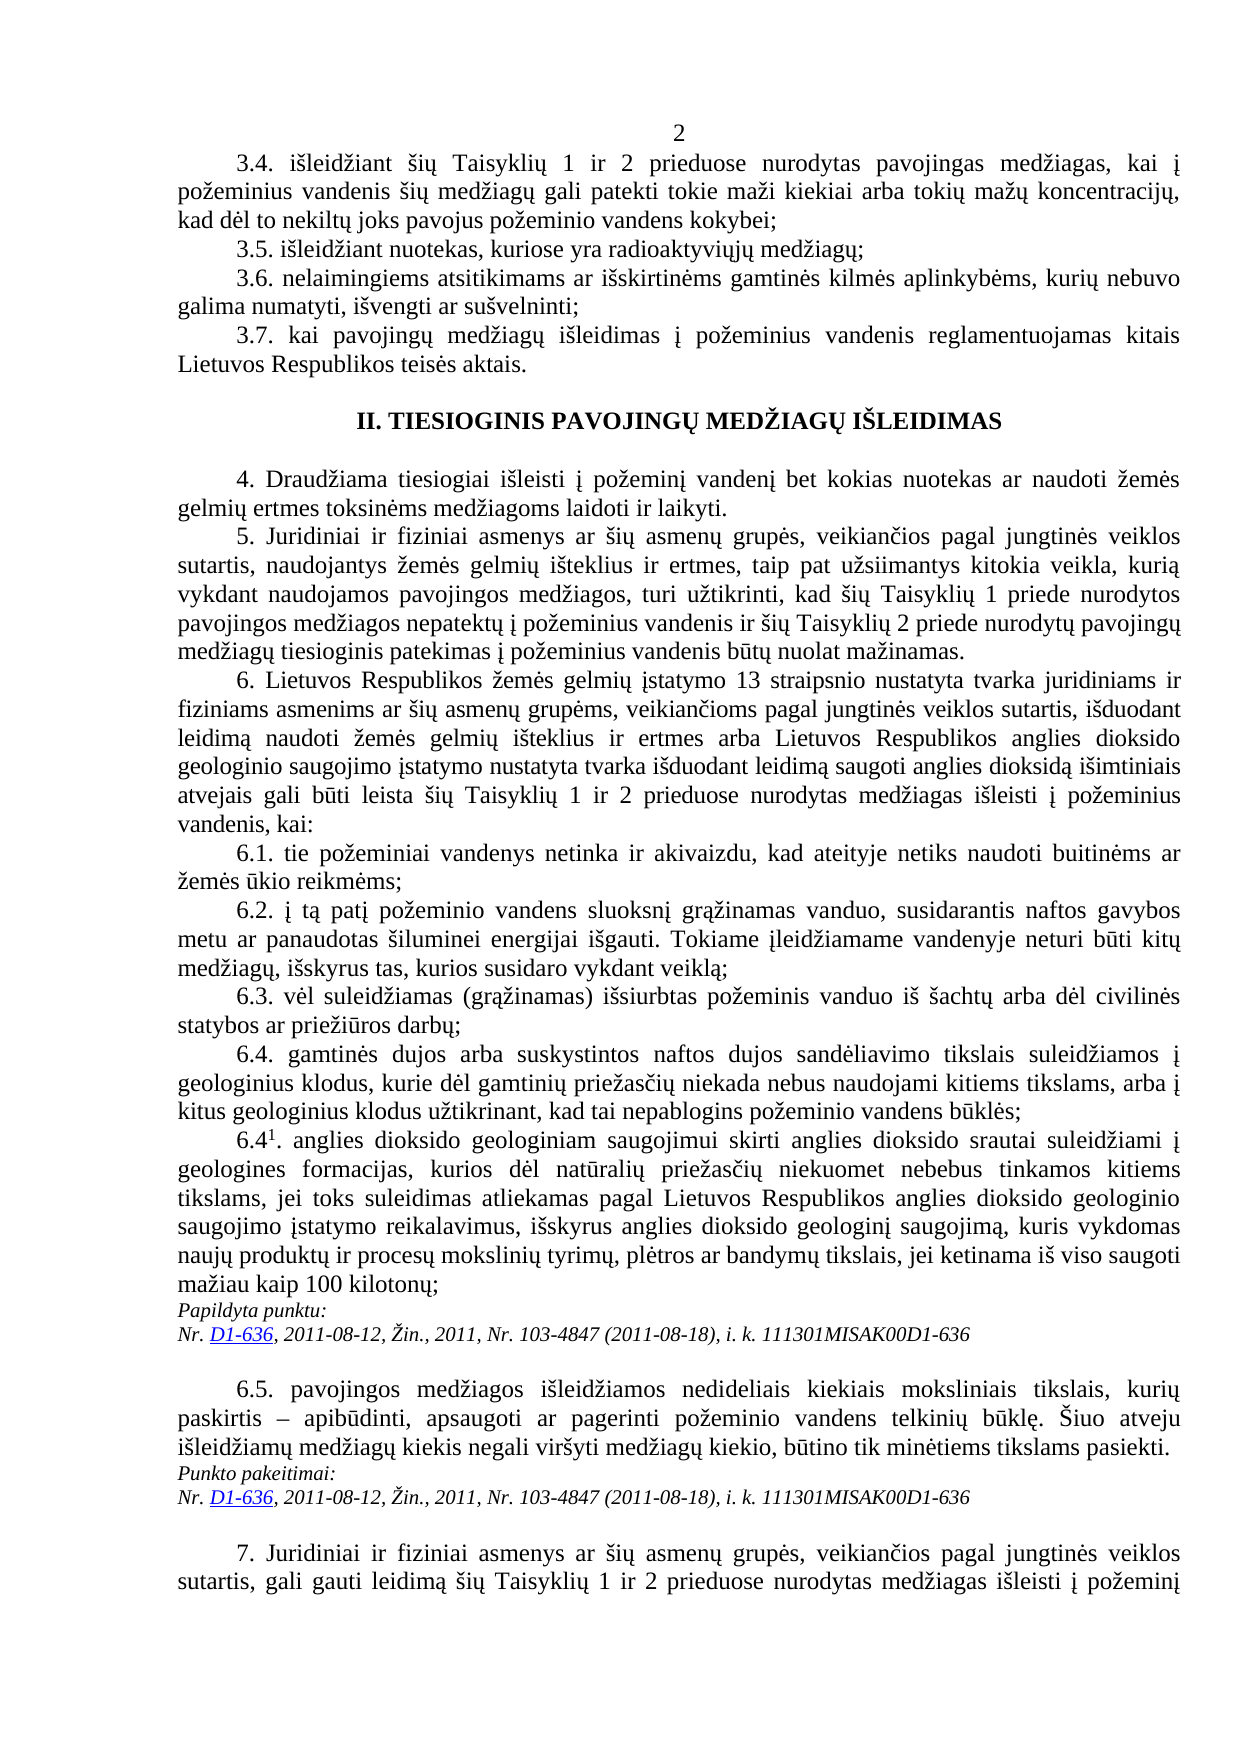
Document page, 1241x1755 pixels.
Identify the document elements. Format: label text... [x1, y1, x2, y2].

text 6.5. pavojingos medžiagos išleidžiamos nedideliais kiekiais moksliniais tikslais, kurių paskirtis – apibūdinti, apsaugoti ar pagerinti požeminio vandens telkinių būklę. Šiuo atveju išleidžiamų medžiagų kiekis negali viršyti medžiagų kiekio, būtino tik minėtiems tikslams pasiekti. [177, 1374, 1181, 1461]
text 6. Lietuvos Respublikos žemės gelmių įstatymo 13 straipsnio nustatyta tvarka juridiniams ir fiziniams asmenims ar šių asmenų grupėms, veikiančioms pagal jungtinės veiklos sutartis, išduodant leidimą naudoti žemės gelmių išteklius ir ertmes arba Lietuvos Respublikos anglies dioksido geologinio saugojimo įstatymo nustatyta tvarka išduodant leidimą saugoti anglies dioksidą išimtiniais atvejais gali būti leista šių Taisyklių 1 ir 2 prieduose nurodytas medžiagas išleisti į požeminius vandenis, kai: [177, 665, 1181, 838]
text 6.4. gamtinės dujos arba suskystintos naftos dujos sandėliavimo tikslais suleidžiamos į geologinius klodus, kurie dėl gamtinių priežasčių niekada nebus naudojami kitiems tikslams, arba į kitus geologinius klodus užtikrinant, kad tai nepablogins požeminio vandens būklės; [177, 1039, 1181, 1125]
text Nr. D1-636, 2011-08-12, Žin., 2011, Nr. 103-4847 (2011-08-18), i. k. 111301MISAK00D1-636 [177, 1485, 1181, 1509]
text 7. Juridiniai ir fiziniai asmenys ar šių asmenų grupės, veikiančios pagal jungtinės veiklos sutartis, gali gauti leidimą šių Taisyklių 1 ir 2 prieduose nurodytas medžiagas išleisti į požeminį [177, 1538, 1181, 1595]
text 6.1. tie požeminiai vandenys netinka ir akivaizdu, kad ateityje netiks naudoti buitinėms ar žemės ūkio reikmėms; [177, 838, 1181, 895]
text 6.41. anglies dioksido geologiniam saugojimui skirti anglies dioksido srautai suleidžiami į geologines formacijas, kurios dėl natūralių priežasčių niekuomet nebebus tinkamos kitiems tikslams, jei toks suleidimas atliekamas pagal Lietuvos Respublikos anglies dioksido geologinio saugojimo įstatymo reikalavimus, išskyrus anglies dioksido geologinį saugojimą, kuris vykdomas naujų produktų ir procesų mokslinių tyrimų, plėtros ar bandymų tikslais, jei ketinama iš viso saugoti mažiau kaip 100 kilotonų; [177, 1125, 1181, 1298]
text 3.6. nelaimingiems atsitikimams ar išskirtinėms gamtinės kilmės aplinkybėms, kurių nebuvo galima numatyti, išvengti ar sušvelninti; [177, 263, 1181, 320]
text 5. Juridiniai ir fiziniai asmenys ar šių asmenų grupės, veikiančios pagal jungtinės veiklos sutartis, naudojantys žemės gelmių išteklius ir ertmes, taip pat užsiimantys kitokia veikla, kurią vykdant naudojamos pavojingos medžiagos, turi užtikrinti, kad šių Taisyklių 1 priede nurodytos pavojingos medžiagos nepatektų į požeminius vandenis ir šių Taisyklių 2 priede nurodytų pavojingų medžiagų tiesioginis patekimas į požeminius vandenis būtų nuolat mažinamas. [177, 521, 1181, 665]
text Papildyta punktu: [177, 1298, 1181, 1322]
text Nr. D1-636, 2011-08-12, Žin., 2011, Nr. 103-4847 (2011-08-18), i. k. 111301MISAK00D1-636 [177, 1322, 1181, 1346]
text Punkto pakeitimai: [177, 1461, 1181, 1485]
text 3.7. kai pavojingų medžiagų išleidimas į požeminius vandenis reglamentuojamas kitais Lietuvos Respublikos teisės aktais. [177, 320, 1181, 378]
text II. TIESIOGINIS PAVOJINGŲ MEDŽIAGŲ IŠLEIDIMAS [177, 406, 1181, 435]
text 3.4. išleidžiant šių Taisyklių 1 ir 2 prieduose nurodytas pavojingas medžiagas, kai į požeminius vandenis šių medžiagų gali patekti tokie maži kiekiai arba tokių mažų koncentracijų, kad dėl to nekiltų joks pavojus požeminio vandens kokybei; [177, 148, 1181, 234]
text 6.3. vėl suleidžiamas (grąžinamas) išsiurbtas požeminis vanduo iš šachtų arba dėl civilinės statybos ar priežiūros darbų; [177, 981, 1181, 1039]
text 6.2. į tą patį požeminio vandens sluoksnį grąžinamas vanduo, susidarantis naftos gavybos metu ar panaudotas šiluminei energijai išgauti. Tokiame įleidžiamame vandenyje neturi būti kitų medžiagų, išskyrus tas, kurios susidaro vykdant veiklą; [177, 895, 1181, 981]
text 4. Draudžiama tiesiogiai išleisti į požeminį vandenį bet kokias nuotekas ar naudoti žemės gelmių ertmes toksinėms medžiagoms laidoti ir laikyti. [177, 464, 1181, 521]
text 3.5. išleidžiant nuotekas, kuriose yra radioaktyviųjų medžiagų; [177, 234, 1181, 263]
